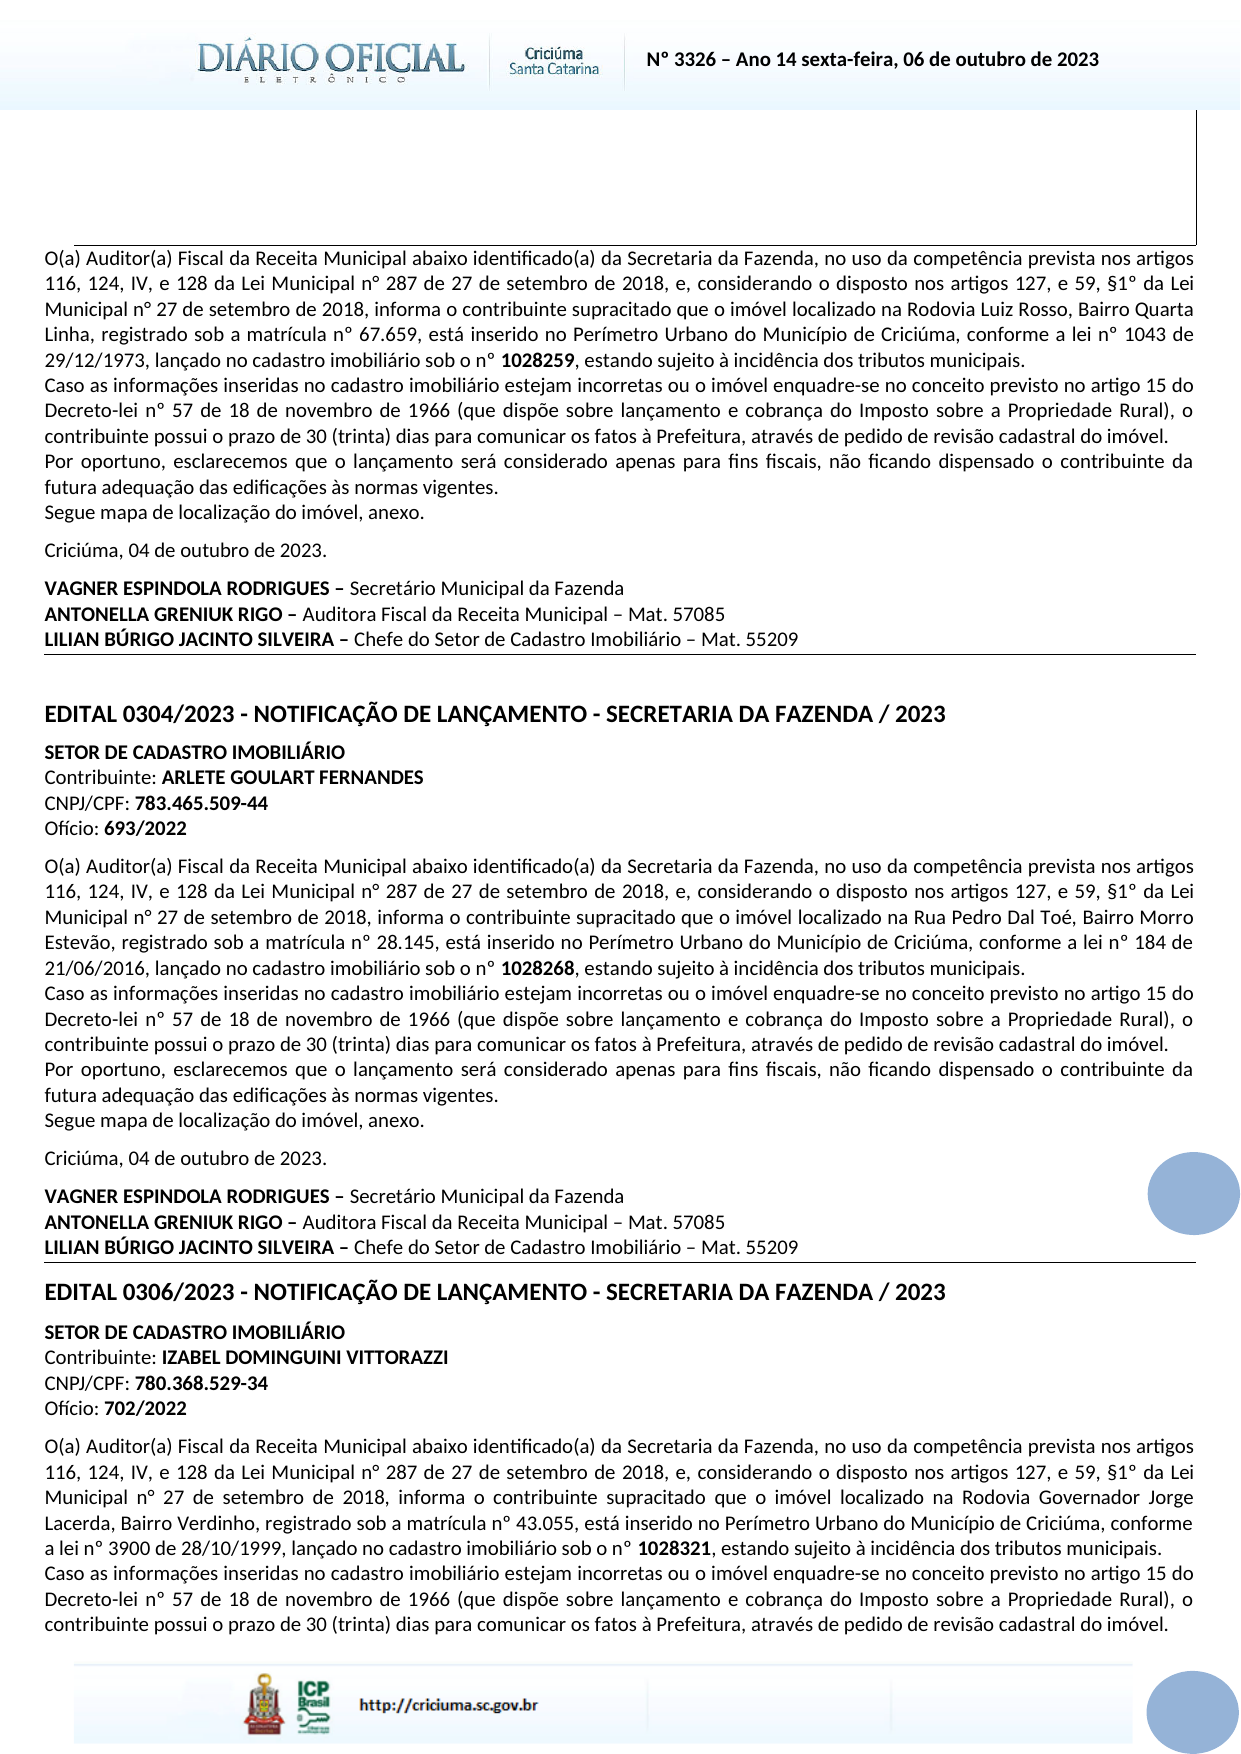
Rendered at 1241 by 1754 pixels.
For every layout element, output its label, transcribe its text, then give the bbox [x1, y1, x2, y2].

text EDITAL 0304/2023 - NOTIFICAÇÃO DE LANÇAMENTO - SECRETARIA DA FAZENDA / 2023 [44, 698, 1196, 729]
text Ofício: 693/2022 [44, 815, 1196, 841]
text EDITAL 0306/2023 - NOTIFICAÇÃO DE LANÇAMENTO - SECRETARIA DA FAZENDA / 2023 [44, 1276, 1196, 1306]
text CNPJ/CPF: 783.465.509-44 [44, 790, 1196, 815]
text O(a) Auditor(a) Fiscal da Receita Municipal abaixo identificado(a) da Secretaria da Fazenda, no uso da competência prevista nos artigos 116, 124, IV, e 128 da Lei Municipal n° 287 de 27 de setembro de 2018, e, considerando o disposto nos artigos 127, e 59, §1º da Lei Municipal n° 27 de setembro de 2018, informa o contribuinte supracitado que o imóvel localizado na Rodovia Governador Jorge Lacerda, Bairro Verdinho, registrado sob a matrícula nº 43.055, está inserido no Perímetro Urbano do Município de Criciúma, conforme a lei nº 3900 de 28/10/1999, lançado no cadastro imobiliário sob o nº 1028321, estando sujeito à incidência dos tributos municipais. [44, 1433, 1196, 1561]
text Por oportuno, esclarecemos que o lançamento será considerado apenas para fins fiscais, não ficando dispensado o contribuinte da futura adequação das edificações às normas vigentes. [44, 448, 1196, 499]
text LILIAN BÚRIGO JACINTO SILVEIRA – Chefe do Setor de Cadastro Imobiliário – Mat. 55209 [44, 626, 1196, 654]
text Segue mapa de localização do imóvel, anexo. [44, 499, 1196, 525]
text Caso as informações inseridas no cadastro imobiliário estejam incorretas ou o imóvel enquadre-se no conceito previsto no artigo 15 do Decreto-lei nº 57 de 18 de novembro de 1966 (que dispõe sobre lançamento e cobrança do Imposto sobre a Propriedade Rural), o contribuinte possui o prazo de 30 (trinta) dias para comunicar os fatos à Prefeitura, através de pedido de revisão cadastral do imóvel. [44, 372, 1196, 448]
text O(a) Auditor(a) Fiscal da Receita Municipal abaixo identificado(a) da Secretaria da Fazenda, no uso da competência prevista nos artigos 116, 124, IV, e 128 da Lei Municipal n° 287 de 27 de setembro de 2018, e, considerando o disposto nos artigos 127, e 59, §1º da Lei Municipal n° 27 de setembro de 2018, informa o contribuinte supracitado que o imóvel localizado na Rodovia Luiz Rosso, Bairro Quarta Linha, registrado sob a matrícula nº 67.659, está inserido no Perímetro Urbano do Município de Criciúma, conforme a lei nº 1043 de 29/12/1973, lançado no cadastro imobiliário sob o nº 1028259, estando sujeito à incidência dos tributos municipais. [44, 245, 1196, 372]
text CNPJ/CPF: 780.368.529-34 [44, 1370, 1196, 1395]
text Setor de Cadastro imobiliário [44, 1319, 1196, 1344]
text VAGNER ESPINDOLA RODRIGUES – Secretário Municipal da Fazenda [44, 1184, 1150, 1209]
text Caso as informações inseridas no cadastro imobiliário estejam incorretas ou o imóvel enquadre-se no conceito previsto no artigo 15 do Decreto-lei nº 57 de 18 de novembro de 1966 (que dispõe sobre lançamento e cobrança do Imposto sobre a Propriedade Rural), o contribuinte possui o prazo de 30 (trinta) dias para comunicar os fatos à Prefeitura, através de pedido de revisão cadastral do imóvel. [44, 980, 1196, 1057]
text Caso as informações inseridas no cadastro imobiliário estejam incorretas ou o imóvel enquadre-se no conceito previsto no artigo 15 do Decreto-lei nº 57 de 18 de novembro de 1966 (que dispõe sobre lançamento e cobrança do Imposto sobre a Propriedade Rural), o contribuinte possui o prazo de 30 (trinta) dias para comunicar os fatos à Prefeitura, através de pedido de revisão cadastral do imóvel. [44, 1561, 1196, 1637]
text LILIAN BÚRIGO JACINTO SILVEIRA – Chefe do Setor de Cadastro Imobiliário – Mat. 55209 [44, 1234, 1196, 1262]
text Contribuinte: IZABEL DOMINGUINI VITTORAZZI [44, 1344, 1196, 1370]
text ANTONELLA GRENIUK RIGO – Auditora Fiscal da Receita Municipal – Mat. 57085 [44, 1209, 1179, 1234]
text ANTONELLA GRENIUK RIGO – Auditora Fiscal da Receita Municipal – Mat. 57085 [44, 601, 1196, 626]
text Segue mapa de localização do imóvel, anexo. [44, 1107, 1196, 1133]
text Ofício: 702/2022 [44, 1395, 1196, 1421]
text Por oportuno, esclarecemos que o lançamento será considerado apenas para fins fiscais, não ficando dispensado o contribuinte da futura adequação das edificações às normas vigentes. [44, 1057, 1196, 1107]
text O(a) Auditor(a) Fiscal da Receita Municipal abaixo identificado(a) da Secretaria da Fazenda, no uso da competência prevista nos artigos 116, 124, IV, e 128 da Lei Municipal n° 287 de 27 de setembro de 2018, e, considerando o disposto nos artigos 127, e 59, §1º da Lei Municipal n° 27 de setembro de 2018, informa o contribuinte supracitado que o imóvel localizado na Rua Pedro Dal Toé, Bairro Morro Estevão, registrado sob a matrícula nº 28.145, está inserido no Perímetro Urbano do Município de Criciúma, conforme a lei nº 184 de 21/06/2016, lançado no cadastro imobiliário sob o nº 1028268, estando sujeito à incidência dos tributos municipais. [44, 853, 1196, 980]
text Criciúma, 04 de outubro de 2023. [44, 537, 1196, 563]
text Criciúma, 04 de outubro de 2023. [44, 1146, 1196, 1171]
text Setor de Cadastro imobiliário [44, 739, 1196, 764]
text Contribuinte: ARLETE GOULART FERNANDES [44, 764, 1196, 790]
text VAGNER ESPINDOLA RODRIGUES – Secretário Municipal da Fazenda [44, 576, 1196, 601]
